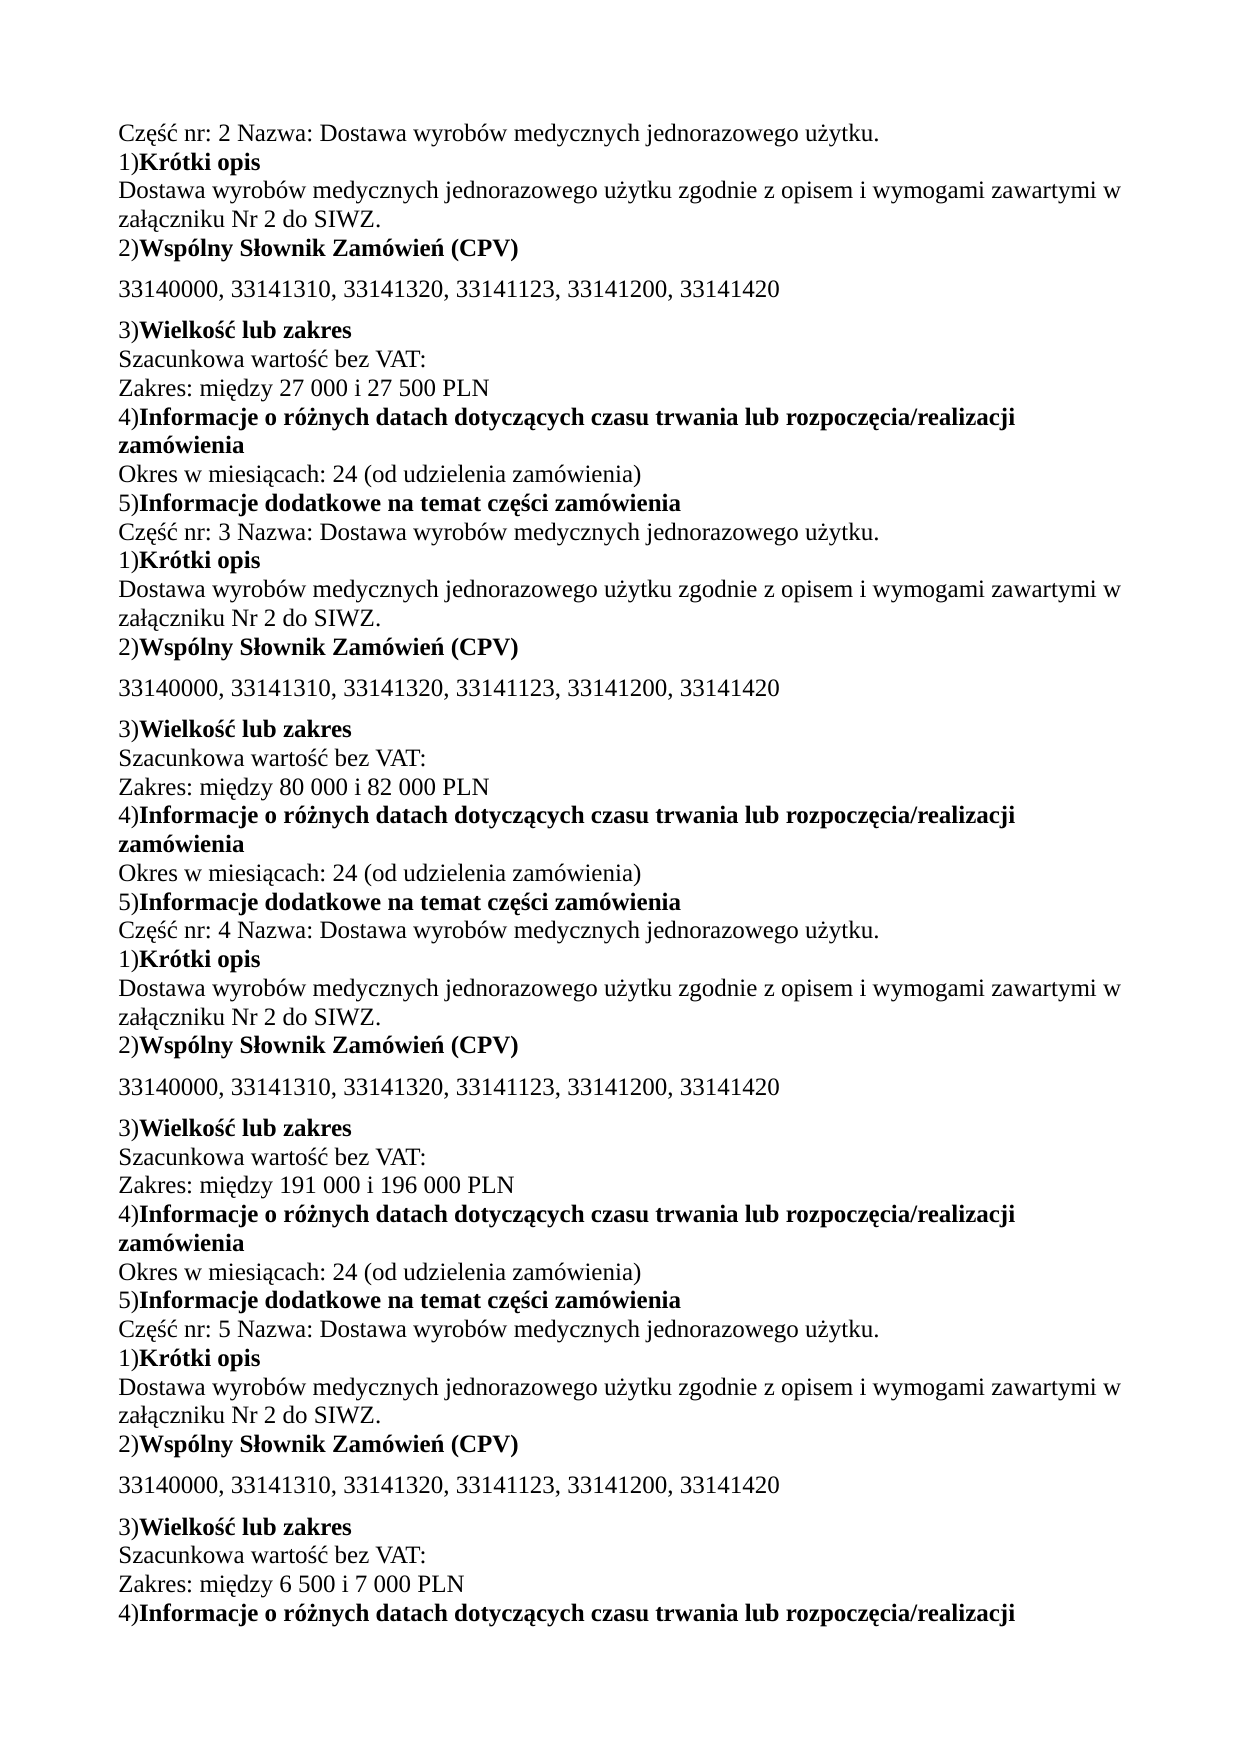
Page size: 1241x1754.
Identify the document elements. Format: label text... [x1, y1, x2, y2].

text 2)Wspólny Słownik Zamówień (CPV) [118, 233, 1122, 262]
text 3)Wielkość lub zakres [118, 1113, 1122, 1142]
text Okres w miesiącach: 24 (od udzielenia zamówienia) [118, 459, 1122, 488]
text Szacunkowa wartość bez VAT: Zakres: między 6 500 i 7 000 PLN [118, 1541, 1122, 1598]
text Szacunkowa wartość bez VAT: Zakres: między 191 000 i 196 000 PLN [118, 1142, 1122, 1199]
text 2)Wspólny Słownik Zamówień (CPV) [118, 1429, 1122, 1458]
text Okres w miesiącach: 24 (od udzielenia zamówienia) [118, 1257, 1122, 1286]
text 5)Informacje dodatkowe na temat części zamówienia [118, 1286, 1122, 1314]
text Dostawa wyrobów medycznych jednorazowego użytku zgodnie z opisem i wymogami zawartymi w załączniku Nr 2 do SIWZ. [118, 176, 1122, 233]
text 33140000, 33141310, 33141320, 33141123, 33141200, 33141420 [118, 1072, 1122, 1101]
text 4)Informacje o różnych datach dotyczących czasu trwania lub rozpoczęcia/realizacji [118, 1598, 1122, 1627]
text 2)Wspólny Słownik Zamówień (CPV) [118, 1031, 1122, 1059]
text 33140000, 33141310, 33141320, 33141123, 33141200, 33141420 [118, 274, 1122, 303]
text 33140000, 33141310, 33141320, 33141123, 33141200, 33141420 [118, 673, 1122, 702]
text Dostawa wyrobów medycznych jednorazowego użytku zgodnie z opisem i wymogami zawartymi w załączniku Nr 2 do SIWZ. [118, 973, 1122, 1031]
text Szacunkowa wartość bez VAT: Zakres: między 80 000 i 82 000 PLN [118, 743, 1122, 801]
text Dostawa wyrobów medycznych jednorazowego użytku zgodnie z opisem i wymogami zawartymi w załączniku Nr 2 do SIWZ. [118, 574, 1122, 632]
text 1)Krótki opis [118, 546, 1122, 574]
text Część nr: 4 Nazwa: Dostawa wyrobów medycznych jednorazowego użytku. [118, 916, 1122, 944]
text 5)Informacje dodatkowe na temat części zamówienia [118, 488, 1122, 517]
text 1)Krótki opis [118, 944, 1122, 973]
text Część nr: 2 Nazwa: Dostawa wyrobów medycznych jednorazowego użytku. [118, 118, 1122, 147]
text 5)Informacje dodatkowe na temat części zamówienia [118, 887, 1122, 916]
text Część nr: 5 Nazwa: Dostawa wyrobów medycznych jednorazowego użytku. [118, 1314, 1122, 1343]
text 2)Wspólny Słownik Zamówień (CPV) [118, 632, 1122, 661]
text Szacunkowa wartość bez VAT: Zakres: między 27 000 i 27 500 PLN [118, 344, 1122, 402]
text 33140000, 33141310, 33141320, 33141123, 33141200, 33141420 [118, 1471, 1122, 1499]
text Okres w miesiącach: 24 (od udzielenia zamówienia) [118, 858, 1122, 887]
text 3)Wielkość lub zakres [118, 316, 1122, 344]
text 3)Wielkość lub zakres [118, 714, 1122, 743]
text Dostawa wyrobów medycznych jednorazowego użytku zgodnie z opisem i wymogami zawartymi w załączniku Nr 2 do SIWZ. [118, 1372, 1122, 1429]
text Część nr: 3 Nazwa: Dostawa wyrobów medycznych jednorazowego użytku. [118, 517, 1122, 546]
text 4)Informacje o różnych datach dotyczących czasu trwania lub rozpoczęcia/realizacji zamówienia [118, 801, 1122, 858]
text 4)Informacje o różnych datach dotyczących czasu trwania lub rozpoczęcia/realizacji zamówienia [118, 402, 1122, 459]
text 1)Krótki opis [118, 1343, 1122, 1372]
text 1)Krótki opis [118, 147, 1122, 176]
text 4)Informacje o różnych datach dotyczących czasu trwania lub rozpoczęcia/realizacji zamówienia [118, 1199, 1122, 1257]
text 3)Wielkość lub zakres [118, 1512, 1122, 1541]
